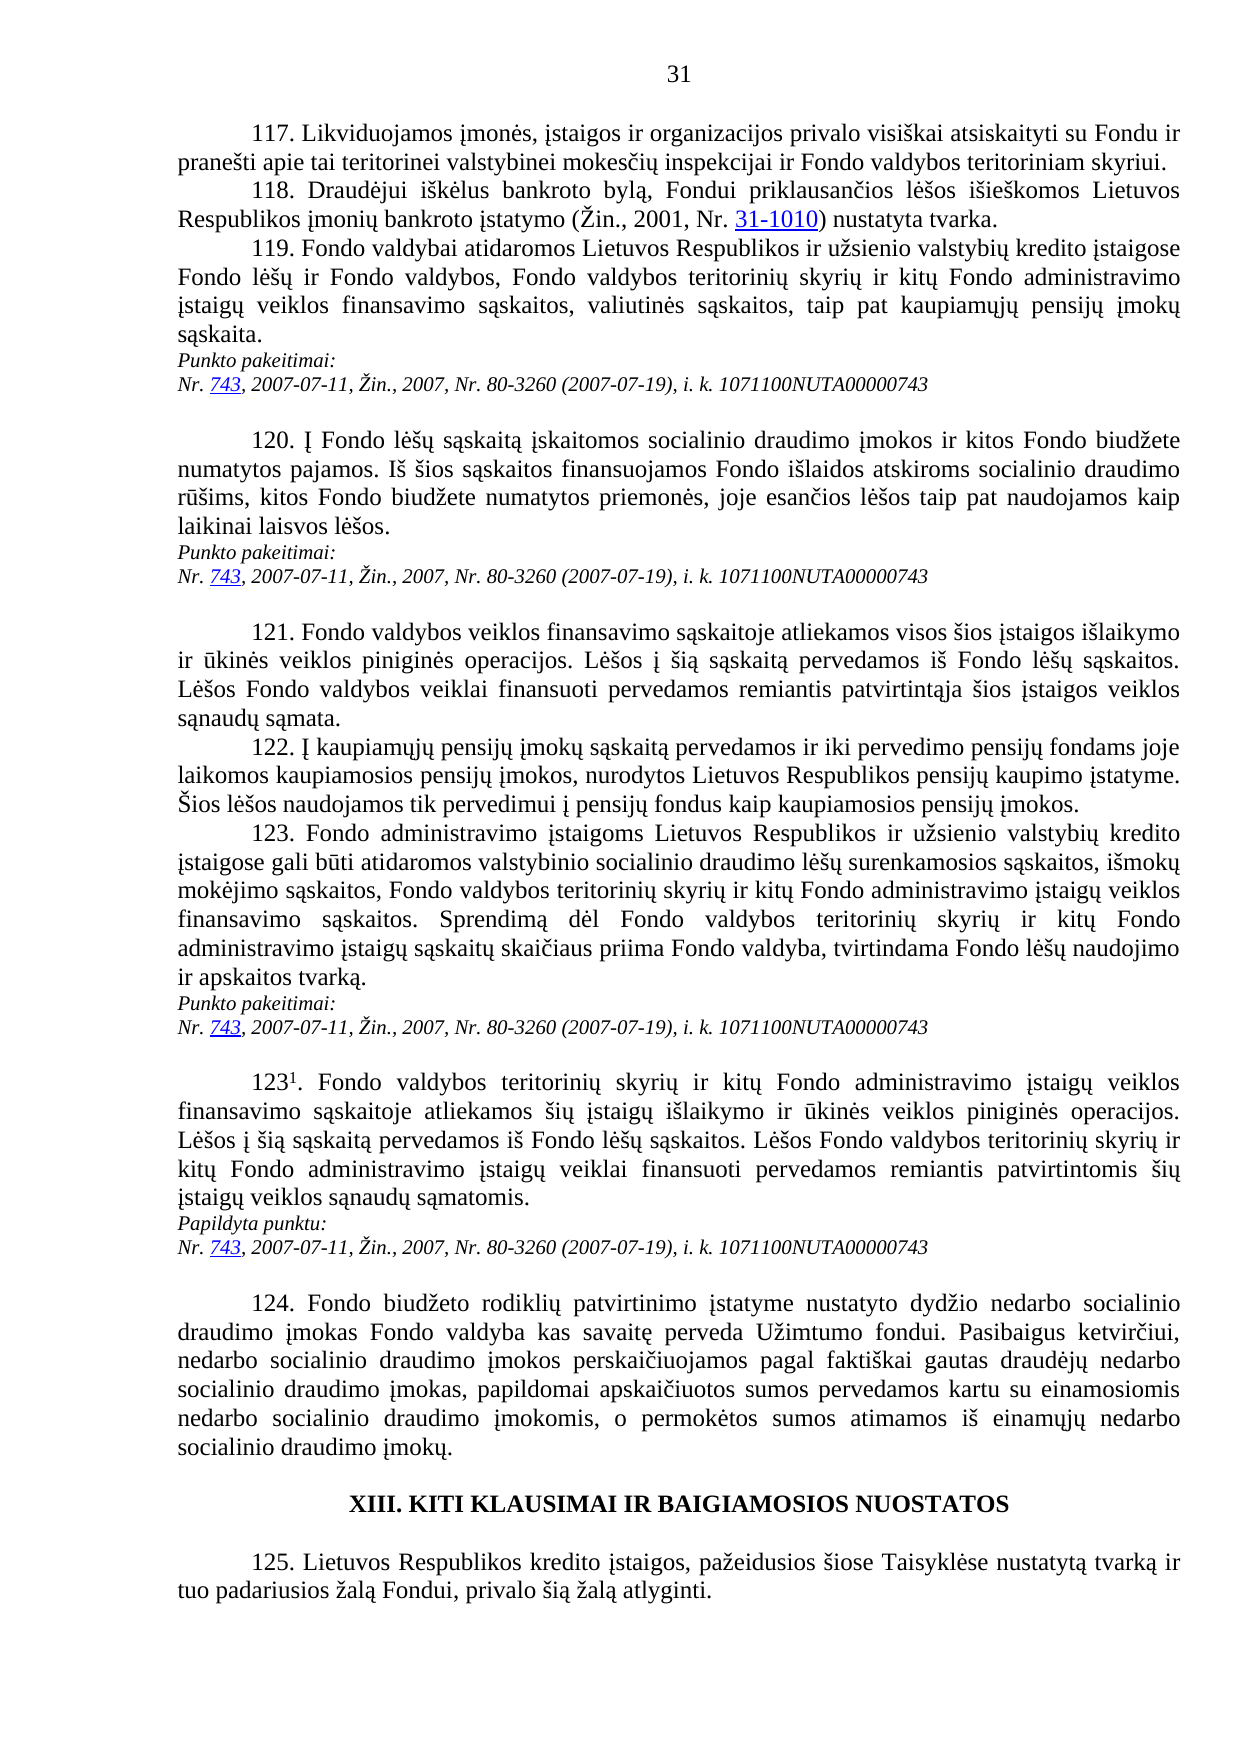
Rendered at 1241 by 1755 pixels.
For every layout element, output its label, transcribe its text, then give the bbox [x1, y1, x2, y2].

text Nr. 743, 2007-07-11, Žin., 2007, Nr. 80-3260 (2007-07-19), i. k. 1071100NUTA00000743 [177, 1235, 1181, 1259]
text Papildyta punktu: [177, 1211, 1181, 1235]
text Nr. 743, 2007-07-11, Žin., 2007, Nr. 80-3260 (2007-07-19), i. k. 1071100NUTA00000743 [177, 372, 1181, 396]
text XIII. KITI KLAUSIMAI IR BAIGIAMOSIOS NUOSTATOS [177, 1489, 1181, 1518]
text 121. Fondo valdybos veiklos finansavimo sąskaitoje atliekamos visos šios įstaigos išlaikymo ir ūkinės veiklos piniginės operacijos. Lėšos į šią sąskaitą pervedamos iš Fondo lėšų sąskaitos. Lėšos Fondo valdybos veiklai finansuoti pervedamos remiantis patvirtintąja šios įstaigos veiklos sąnaudų sąmata. [177, 617, 1181, 732]
text 120. Į Fondo lėšų sąskaitą įskaitomos socialinio draudimo įmokos ir kitos Fondo biudžete numatytos pajamos. Iš šios sąskaitos finansuojamos Fondo išlaidos atskiroms socialinio draudimo rūšims, kitos Fondo biudžete numatytos priemonės, joje esančios lėšos taip pat naudojamos kaip laikinai laisvos lėšos. [177, 425, 1181, 540]
text 123. Fondo administravimo įstaigoms Lietuvos Respublikos ir užsienio valstybių kredito įstaigose gali būti atidaromos valstybinio socialinio draudimo lėšų surenkamosios sąskaitos, išmokų mokėjimo sąskaitos, Fondo valdybos teritorinių skyrių ir kitų Fondo administravimo įstaigų veiklos finansavimo sąskaitos. Sprendimą dėl Fondo valdybos teritorinių skyrių ir kitų Fondo administravimo įstaigų sąskaitų skaičiaus priima Fondo valdyba, tvirtindama Fondo lėšų naudojimo ir apskaitos tvarką. [177, 818, 1181, 991]
text 117. Likviduojamos įmonės, įstaigos ir organizacijos privalo visiškai atsiskaityti su Fondu ir pranešti apie tai teritorinei valstybinei mokesčių inspekcijai ir Fondo valdybos teritoriniam skyriui. [177, 118, 1181, 176]
text Nr. 743, 2007-07-11, Žin., 2007, Nr. 80-3260 (2007-07-19), i. k. 1071100NUTA00000743 [177, 1015, 1181, 1039]
text Punkto pakeitimai: [177, 540, 1181, 564]
text Punkto pakeitimai: [177, 348, 1181, 372]
text 1231. Fondo valdybos teritorinių skyrių ir kitų Fondo administravimo įstaigų veiklos finansavimo sąskaitoje atliekamos šių įstaigų išlaikymo ir ūkinės veiklos piniginės operacijos. Lėšos į šią sąskaitą pervedamos iš Fondo lėšų sąskaitos. Lėšos Fondo valdybos teritorinių skyrių ir kitų Fondo administravimo įstaigų veiklai finansuoti pervedamos remiantis patvirtintomis šių įstaigų veiklos sąnaudų sąmatomis. [177, 1067, 1181, 1211]
text Nr. 743, 2007-07-11, Žin., 2007, Nr. 80-3260 (2007-07-19), i. k. 1071100NUTA00000743 [177, 564, 1181, 588]
text 118. Draudėjui iškėlus bankroto bylą, Fondui priklausančios lėšos išieškomos Lietuvos Respublikos įmonių bankroto įstatymo (Žin., 2001, Nr. 31-1010) nustatyta tvarka. [177, 176, 1181, 233]
text 124. Fondo biudžeto rodiklių patvirtinimo įstatyme nustatyto dydžio nedarbo socialinio draudimo įmokas Fondo valdyba kas savaitę perveda Užimtumo fondui. Pasibaigus ketvirčiui, nedarbo socialinio draudimo įmokos perskaičiuojamos pagal faktiškai gautas draudėjų nedarbo socialinio draudimo įmokas, papildomai apskaičiuotos sumos pervedamos kartu su einamosiomis nedarbo socialinio draudimo įmokomis, o permokėtos sumos atimamos iš einamųjų nedarbo socialinio draudimo įmokų. [177, 1288, 1181, 1461]
text Punkto pakeitimai: [177, 991, 1181, 1015]
text 125. Lietuvos Respublikos kredito įstaigos, pažeidusios šiose Taisyklėse nustatytą tvarką ir tuo padariusios žalą Fondui, privalo šią žalą atlyginti. [177, 1547, 1181, 1604]
text 119. Fondo valdybai atidaromos Lietuvos Respublikos ir užsienio valstybių kredito įstaigose Fondo lėšų ir Fondo valdybos, Fondo valdybos teritorinių skyrių ir kitų Fondo administravimo įstaigų veiklos finansavimo sąskaitos, valiutinės sąskaitos, taip pat kaupiamųjų pensijų įmokų sąskaita. [177, 233, 1181, 348]
text 122. Į kaupiamųjų pensijų įmokų sąskaitą pervedamos ir iki pervedimo pensijų fondams joje laikomos kaupiamosios pensijų įmokos, nurodytos Lietuvos Respublikos pensijų kaupimo įstatyme. Šios lėšos naudojamos tik pervedimui į pensijų fondus kaip kaupiamosios pensijų įmokos. [177, 732, 1181, 818]
